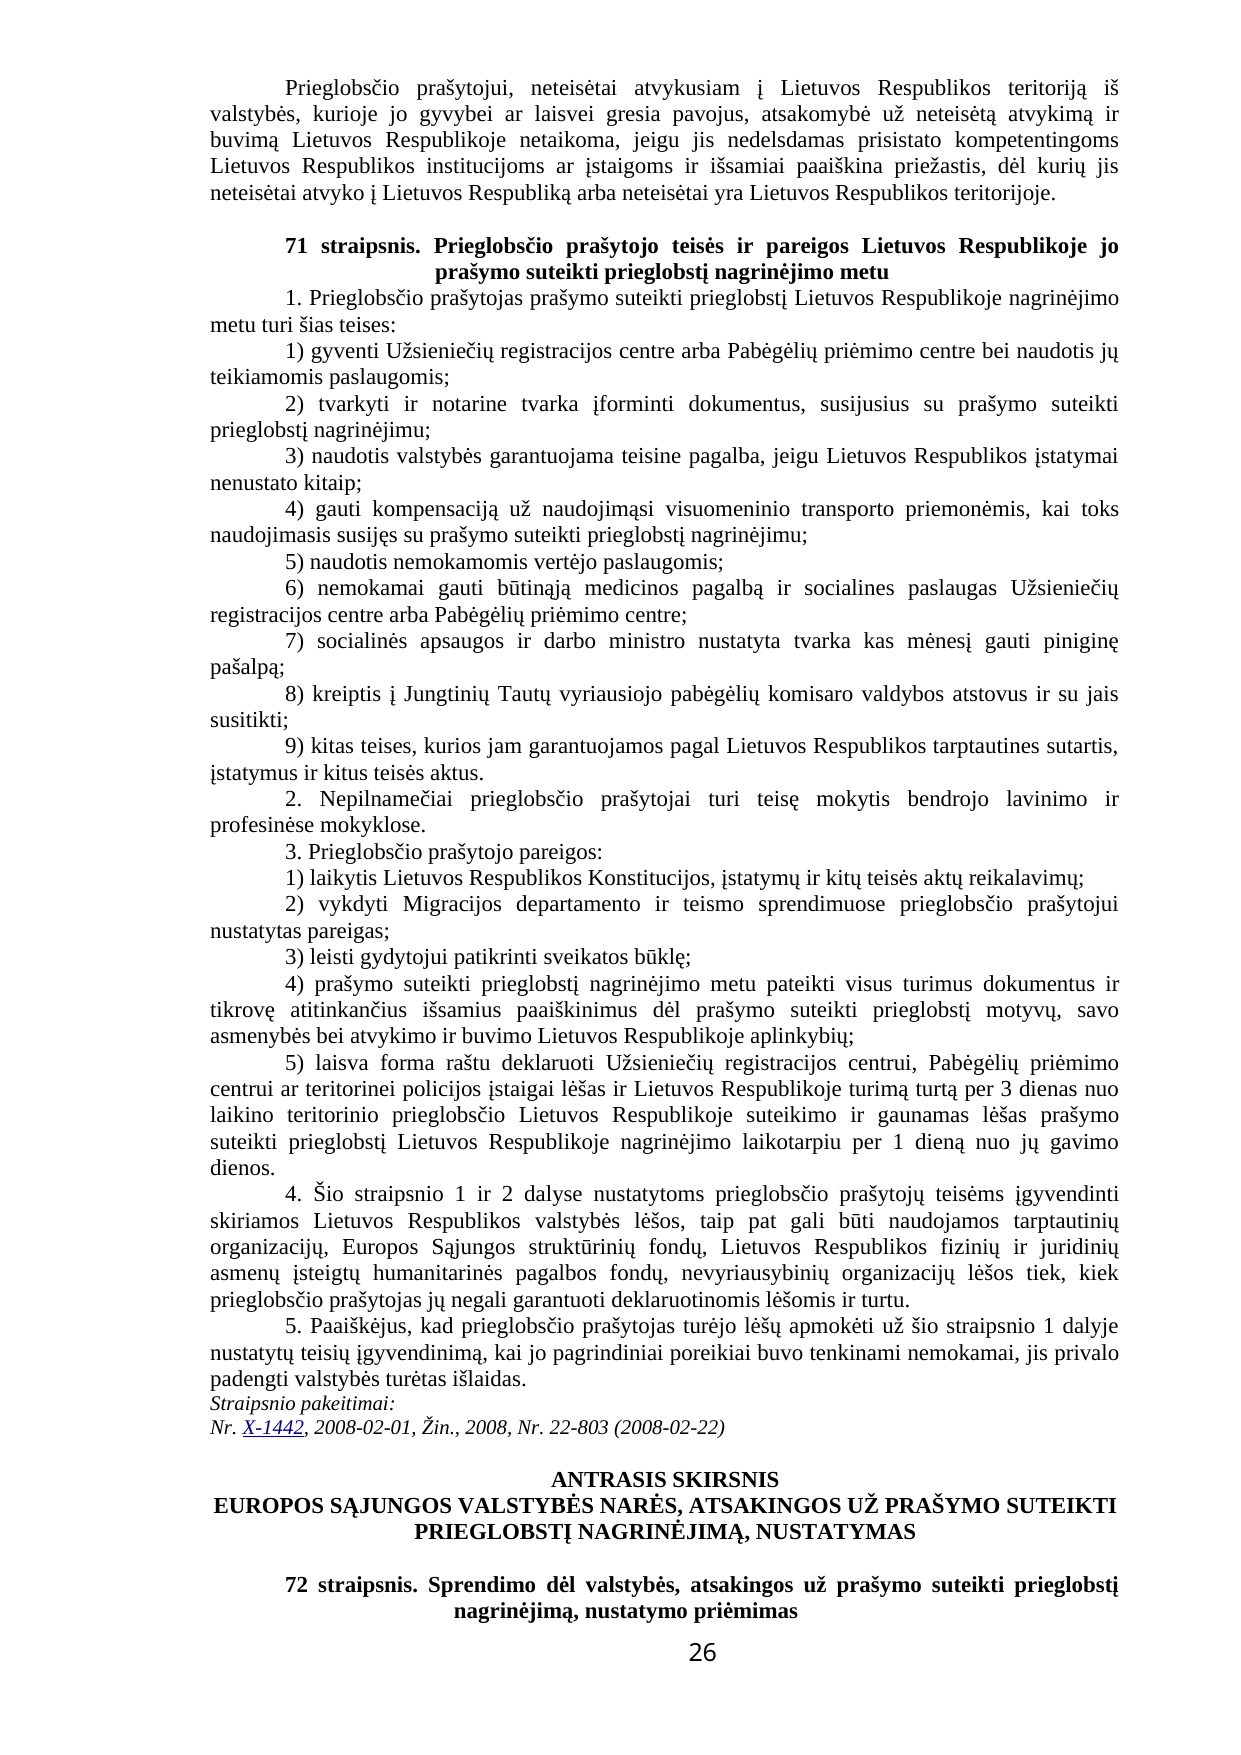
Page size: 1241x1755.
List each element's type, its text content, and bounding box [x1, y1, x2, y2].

text 3) naudotis valstybės garantuojama teisine pagalba, jeigu Lietuvos Respublikos įstatymai nenustato kitaip; [210, 442, 1120, 495]
text 4) gauti kompensaciją už naudojimąsi visuomeninio transporto priemonėmis, kai toks naudojimasis susijęs su prašymo suteikti prieglobstį nagrinėjimu; [210, 495, 1120, 548]
text 3. Prieglobsčio prašytojo pareigos: [210, 838, 1120, 864]
text 2) vykdyti Migracijos departamento ir teismo sprendimuose prieglobsčio prašytojui nustatytas pareigas; [210, 891, 1120, 943]
text 4. Šio straipsnio 1 ir 2 dalyse nustatytoms prieglobsčio prašytojų teisėms įgyvendinti skiriamos Lietuvos Respublikos valstybės lėšos, taip pat gali būti naudojamos tarptautinių organizacijų, Europos Sąjungos struktūrinių fondų, Lietuvos Respublikos fizinių ir juridinių asmenų įsteigtų humanitarinės pagalbos fondų, nevyriausybinių organizacijų lėšos tiek, kiek prieglobsčio prašytojas jų negali garantuoti deklaruotinomis lėšomis ir turtu. [210, 1180, 1120, 1312]
text 5) laisva forma raštu deklaruoti Užsieniečių registracijos centrui, Pabėgėlių priėmimo centrui ar teritorinei policijos įstaigai lėšas ir Lietuvos Respublikoje turimą turtą per 3 dienas nuo laikino teritorinio prieglobsčio Lietuvos Respublikoje suteikimo ir gaunamas lėšas prašymo suteikti prieglobstį Lietuvos Respublikoje nagrinėjimo laikotarpiu per 1 dieną nuo jų gavimo dienos. [210, 1049, 1120, 1180]
text 5) naudotis nemokamomis vertėjo paslaugomis; [210, 548, 1120, 574]
text 1) gyventi Užsieniečių registracijos centre arba Pabėgėlių priėmimo centre bei naudotis jų teikiamomis paslaugomis; [210, 337, 1120, 390]
text 9) kitas teises, kurios jam garantuojamos pagal Lietuvos Respublikos tarptautines sutartis, įstatymus ir kitus teisės aktus. [210, 732, 1120, 785]
text 6) nemokamai gauti būtinąją medicinos pagalbą ir socialines paslaugas Užsieniečių registracijos centre arba Pabėgėlių priėmimo centre; [210, 574, 1120, 627]
text 1. Prieglobsčio prašytojas prašymo suteikti prieglobstį Lietuvos Respublikoje nagrinėjimo metu turi šias teises: [210, 284, 1120, 337]
text Prieglobsčio prašytojui, neteisėtai atvykusiam į Lietuvos Respublikos teritoriją iš valstybės, kurioje jo gyvybei ar laisvei gresia pavojus, atsakomybė už neteisėtą atvykimą ir buvimą Lietuvos Respublikoje netaikoma, jeigu jis nedelsdamas prisistato kompetentingoms Lietuvos Respublikos institucijoms ar įstaigoms ir išsamiai paaiškina priežastis, dėl kurių jis neteisėtai atvyko į Lietuvos Respubliką arba neteisėtai yra Lietuvos Respublikos teritorijoje. [210, 73, 1120, 205]
text ANTRASIS SKIRSNIS [210, 1466, 1120, 1492]
text Nr. X-1442, 2008-02-01, Žin., 2008, Nr. 22-803 (2008-02-22) [210, 1415, 1120, 1439]
text 3) leisti gydytojui patikrinti sveikatos būklę; [210, 943, 1120, 969]
text 4) prašymo suteikti prieglobstį nagrinėjimo metu pateikti visus turimus dokumentus ir tikrovę atitinkančius išsamius paaiškinimus dėl prašymo suteikti prieglobstį motyvų, savo asmenybės bei atvykimo ir buvimo Lietuvos Respublikoje aplinkybių; [210, 969, 1120, 1049]
text Straipsnio pakeitimai: [210, 1391, 1120, 1415]
text 1) laikytis Lietuvos Respublikos Konstitucijos, įstatymų ir kitų teisės aktų reikalavimų; [210, 864, 1120, 891]
text 2) tvarkyti ir notarine tvarka įforminti dokumentus, susijusius su prašymo suteikti prieglobstį nagrinėjimu; [210, 390, 1120, 442]
text 8) kreiptis į Jungtinių Tautų vyriausiojo pabėgėlių komisaro valdybos atstovus ir su jais susitikti; [210, 680, 1120, 732]
text EUROPOS SĄJUNGOS VALSTYBĖS NARĖS, ATSAKINGOS UŽ PRAŠYMO SUTEIKTI PRIEGLOBSTĮ NAGRINĖJIMĄ, NUSTATYMAS [210, 1492, 1120, 1545]
text 7) socialinės apsaugos ir darbo ministro nustatyta tvarka kas mėnesį gauti piniginę pašalpą; [210, 627, 1120, 680]
text 72 straipsnis. Sprendimo dėl valstybės, atsakingos už prašymo suteikti prieglobstį nagrinėjimą, nustatymo priėmimas [285, 1571, 1120, 1624]
text 5. Paaiškėjus, kad prieglobsčio prašytojas turėjo lėšų apmokėti už šio straipsnio 1 dalyje nustatytų teisių įgyvendinimą, kai jo pagrindiniai poreikiai buvo tenkinami nemokamai, jis privalo padengti valstybės turėtas išlaidas. [210, 1312, 1120, 1391]
text 2. Nepilnamečiai prieglobsčio prašytojai turi teisę mokytis bendrojo lavinimo ir profesinėse mokyklose. [210, 785, 1120, 838]
text 71 straipsnis. Prieglobsčio prašytojo teisės ir pareigos Lietuvos Respublikoje jo prašymo suteikti prieglobstį nagrinėjimo metu [285, 232, 1120, 284]
